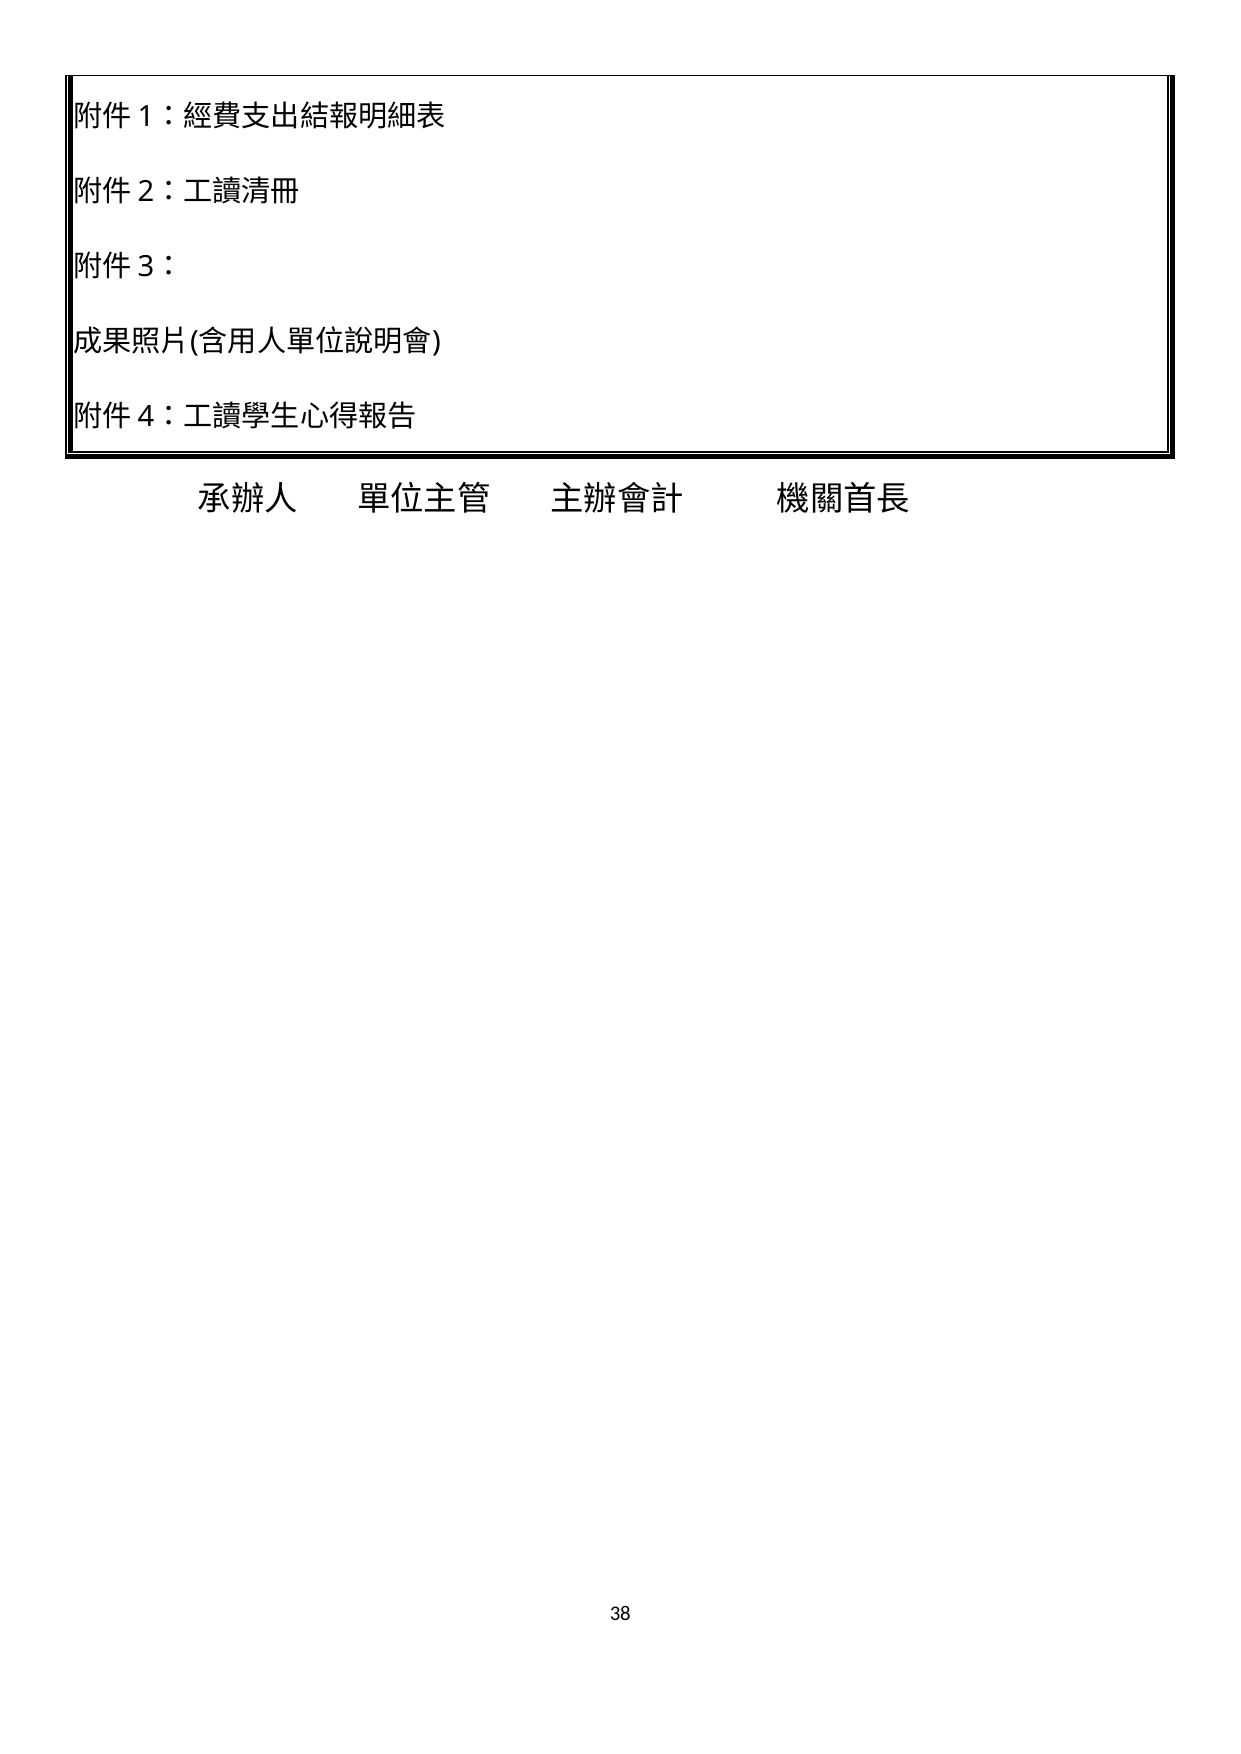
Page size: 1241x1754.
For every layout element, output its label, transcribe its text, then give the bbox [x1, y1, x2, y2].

table_cell 附件1：經費支出結報明細表 附件2：工讀清冊 附件3： 成果照片(含用人單位說明會) 附件4：工讀學生心得報告 [73, 76, 1167, 451]
text 承辦人 單位主管 主辦會計 機關首長 [0, 459, 1165, 534]
